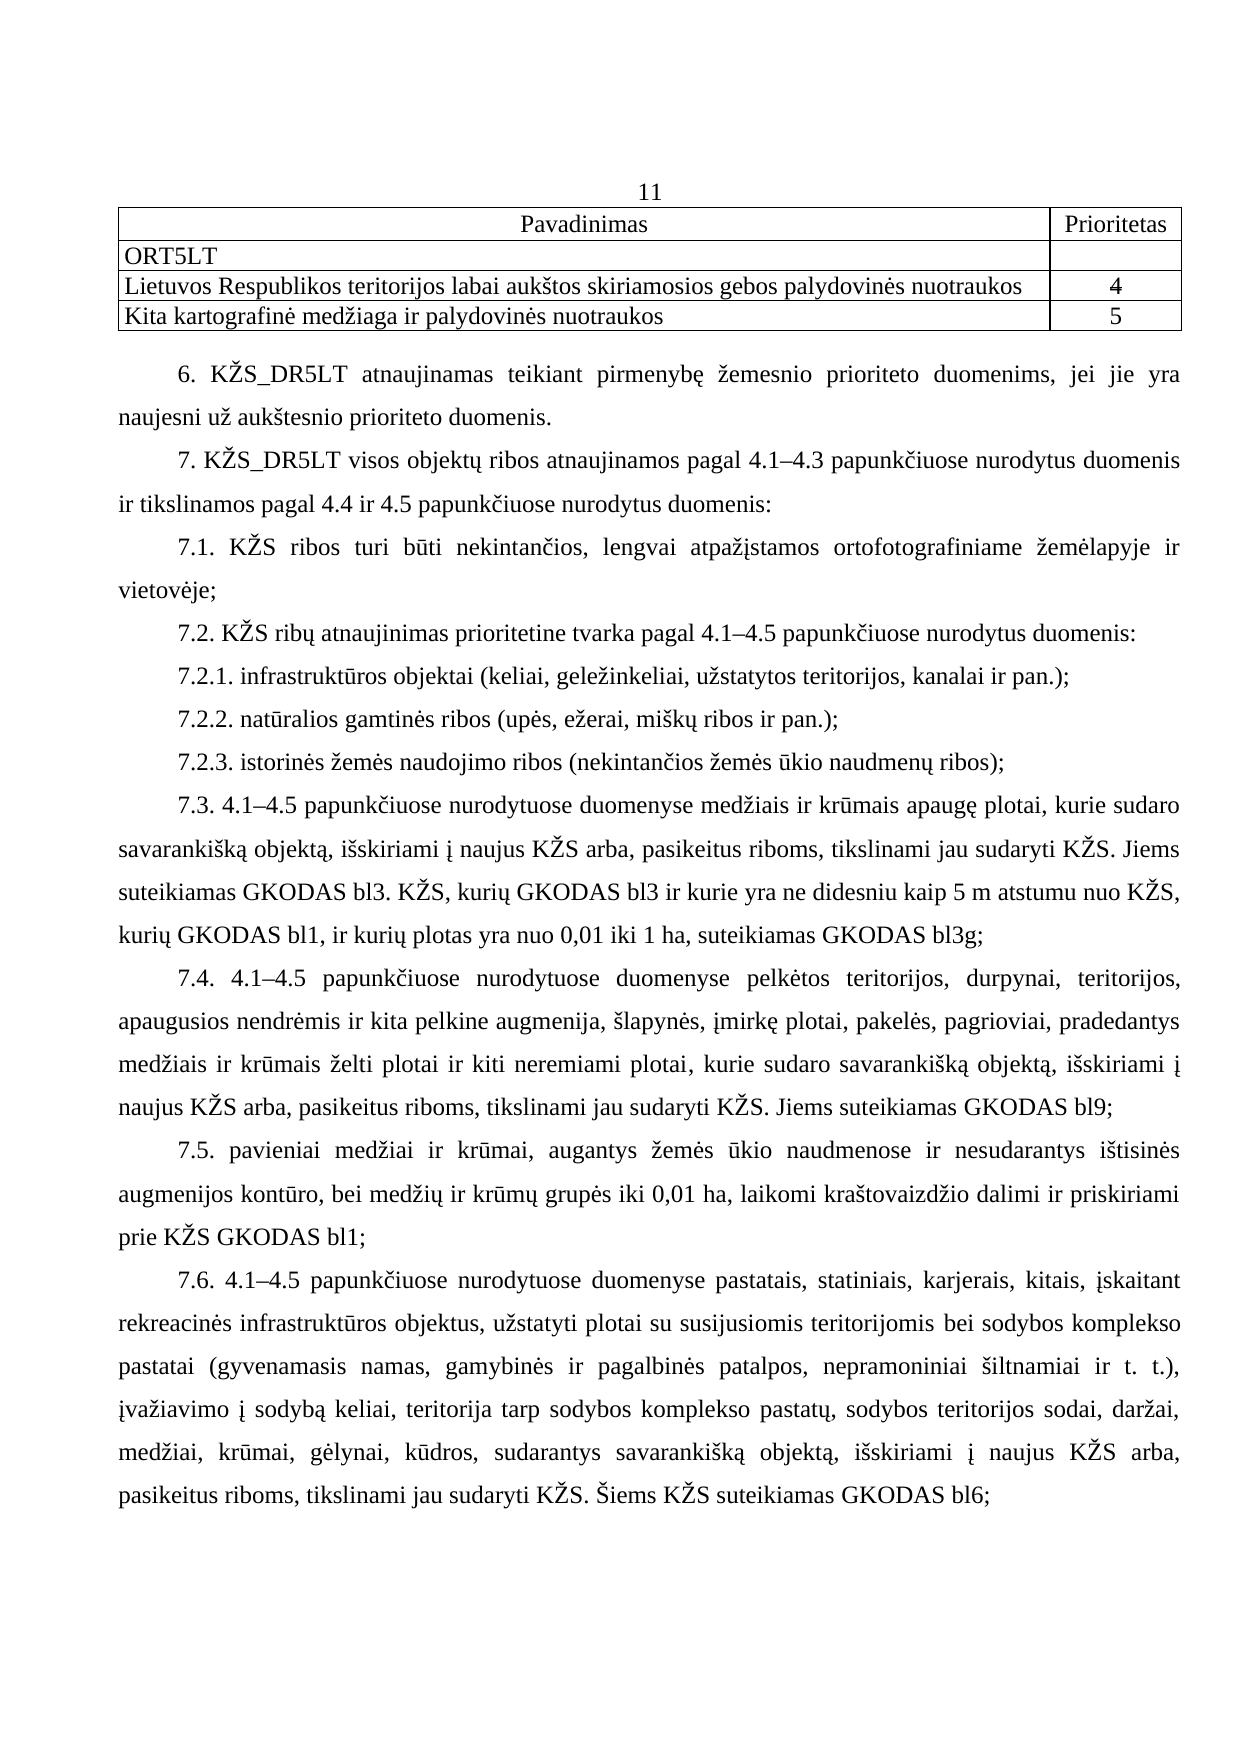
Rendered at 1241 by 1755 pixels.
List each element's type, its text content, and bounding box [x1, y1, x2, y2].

text 6. KŽS_DR5LT atnaujinamas teikiant pirmenybę žemesnio prioriteto duomenims, jei jie yra naujesni už aukštesnio prioriteto duomenis. [118, 359, 1181, 431]
table_header Prioritetas [1051, 208, 1181, 240]
text 7.1. KŽS ribos turi būti nekintančios, lengvai atpažįstamos ortofotografiniame žemėlapyje ir vietovėje; [118, 532, 1181, 604]
text 7. KŽS_DR5LT visos objektų ribos atnaujinamos pagal 4.1–4.3 papunkčiuose nurodytus duomenis ir tikslinamos pagal 4.4 ir 4.5 papunkčiuose nurodytus duomenis: [118, 446, 1181, 517]
table_cell 5 [1051, 301, 1181, 329]
text 7.2. KŽS ribų atnaujinimas prioritetine tvarka pagal 4.1–4.5 papunkčiuose nurodytus duomenis: [118, 618, 1181, 647]
table_cell [1051, 241, 1181, 270]
text 7.2.1. infrastruktūros objektai (keliai, geležinkeliai, užstatytos teritorijos, kanalai ir pan.); [118, 661, 1181, 690]
table_cell Kita kartografinė medžiaga ir palydovinės nuotraukos [119, 301, 1049, 329]
text 7.3. 4.1–4.5 papunkčiuose nurodytuose duomenyse medžiais ir krūmais apaugę plotai, kurie sudaro savarankišką objektą, išskiriami į naujus KŽS arba, pasikeitus riboms, tikslinami jau sudaryti KŽS. Jiems suteikiamas gkodAS bl3. KŽS, kurių GKODAS bl3 ir kurie yra ne didesniu kaip 5 m atstumu nuo KŽS, kurių GKODAS bl1, ir kurių plotas yra nuo 0,01 iki 1 ha, suteikiamas GKODAS bl3g; [118, 791, 1181, 949]
table_cell ORT5LT [119, 241, 1049, 270]
text 7.2.3. istorinės žemės naudojimo ribos (nekintančios žemės ūkio naudmenų ribos); [118, 747, 1181, 776]
table_cell 4 [1051, 271, 1181, 300]
text 7.2.2. natūralios gamtinės ribos (upės, ežerai, miškų ribos ir pan.); [118, 704, 1181, 733]
table_header Pavadinimas [119, 208, 1049, 240]
text 7.6. 4.1–4.5 papunkčiuose nurodytuose duomenyse pastatais, statiniais, karjerais, kitais, įskaitant rekreacinės infrastruktūros objektus, užstatyti plotai su susijusiomis teritorijomis bei sodybos komplekso pastatai (gyvenamasis namas, gamybinės ir pagalbinės patalpos, nepramoniniai šiltnamiai ir t. t.), įvažiavimo į sodybą keliai, teritorija tarp sodybos komplekso pastatų, sodybos teritorijos sodai, daržai, medžiai, krūmai, gėlynai, kūdros, sudarantys savarankišką objektą, išskiriami į naujus KŽS arba, pasikeitus riboms, tikslinami jau sudaryti KŽS. Šiems KŽS suteikiamas gkodAS bl6; [118, 1265, 1181, 1509]
text 7.4. 4.1–4.5 papunkčiuose nurodytuose duomenyse pelkėtos teritorijos, durpynai, teritorijos, apaugusios nendrėmis ir kita pelkine augmenija, šlapynės, įmirkę plotai, pakelės, pagrioviai, pradedantys medžiais ir krūmais želti plotai ir kiti neremiami plotai, kurie sudaro savarankišką objektą, išskiriami į naujus KŽS arba, pasikeitus riboms, tikslinami jau sudaryti KŽS. Jiems suteikiamas gkodAS bl9; [118, 963, 1181, 1121]
table_cell Lietuvos Respublikos teritorijos labai aukštos skiriamosios gebos palydovinės nuotraukos [119, 271, 1049, 300]
text 7.5. pavieniai medžiai ir krūmai, augantys žemės ūkio naudmenose ir nesudarantys ištisinės augmenijos kontūro, bei medžių ir krūmų grupės iki 0,01 ha, laikomi kraštovaizdžio dalimi ir priskiriami prie KŽS GKODAS bl1; [118, 1136, 1181, 1251]
